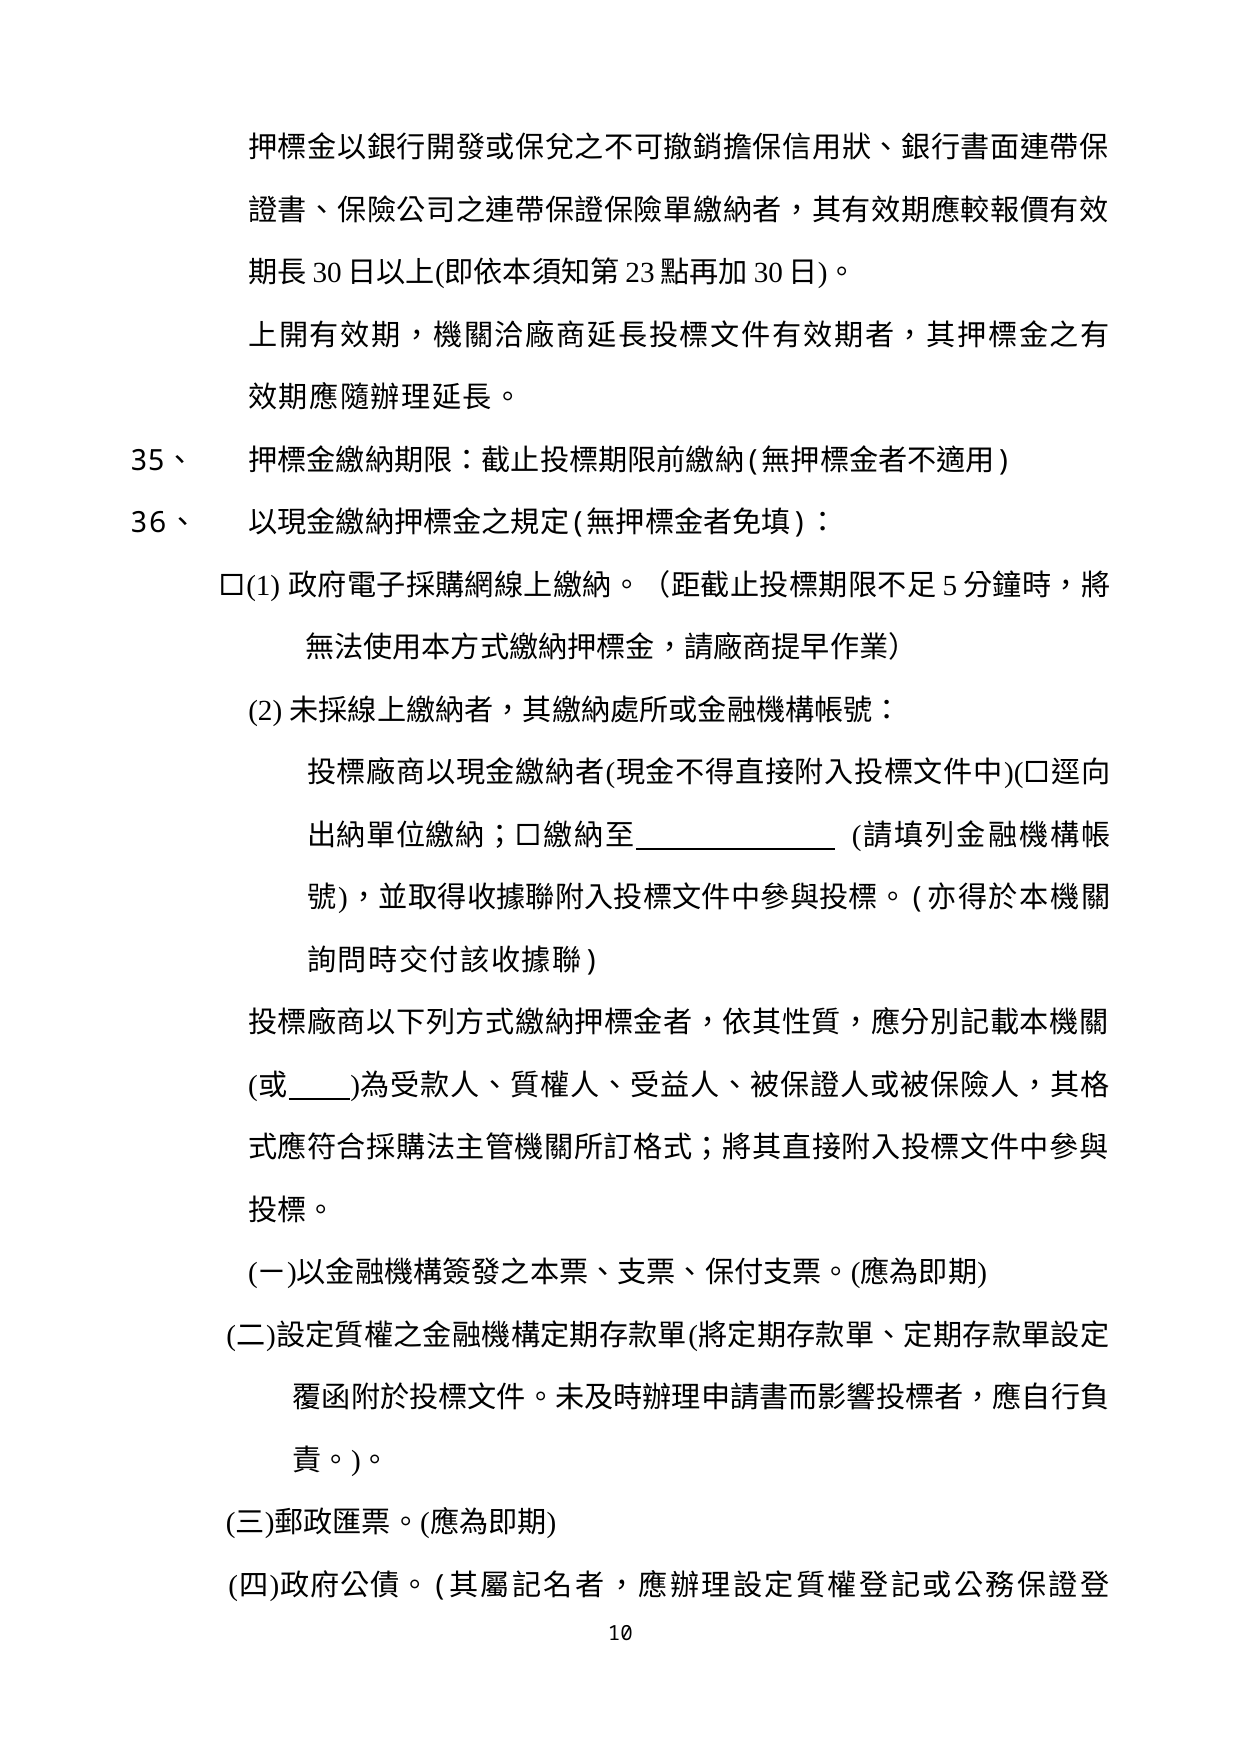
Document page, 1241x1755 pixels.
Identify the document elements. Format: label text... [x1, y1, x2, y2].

text (三)郵政匯票。(應為即期) [204, 1478, 1110, 1541]
text (四)政府公債。(其屬記名者，應辦理設定質權登記或公務保證登 [204, 1541, 1110, 1603]
list 押標金繳納期限：截止投標期限前繳納(無押標金者不適用) [130, 416, 1110, 478]
list 以現金繳納押標金之規定(無押標金者免填)： [130, 478, 1110, 541]
text 上開有效期，機關洽廠商延長投標文件有效期者，其押標金之有效期應隨辦理延長。 [248, 291, 1110, 416]
text 投標廠商以下列方式繳納押標金者，依其性質，應分別記載本機關 (或 )為受款人、質權人、受益人、被保證人或被保險人，其格式應符合採購法主管機關所訂格式；將其直接附入投標文件中參與投標。 [248, 978, 1110, 1228]
text (2) 未採線上繳納者，其繳納處所或金融機構帳號： [248, 666, 1110, 728]
text (ㄧ)以金融機構簽發之本票、支票、保付支票。(應為即期) [155, 1228, 1110, 1291]
text (二)設定質權之金融機構定期存款單(將定期存款單、定期存款單設定覆函附於投標文件。未及時辦理申請書而影響投標者，應自行負責。)。 [204, 1291, 1110, 1478]
text 押標金以銀行開發或保兌之不可撤銷擔保信用狀、銀行書面連帶保證書、保險公司之連帶保證保險單繳納者，其有效期應較報價有效期長30日以上(即依本須知第23點再加30日)。 [248, 103, 1110, 291]
text 投標廠商以現金繳納者(現金不得直接附入投標文件中)(逕向出納單位繳納；繳納至 (請填列金融機構帳號)，並取得收據聯附入投標文件中參與投標。(亦得於本機關詢問時交付該收據聯) [307, 728, 1110, 978]
text (1) 政府電子採購網線上繳納。（距截止投標期限不足5分鐘時，將無法使用本方式繳納押標金，請廠商提早作業） [219, 541, 1110, 666]
